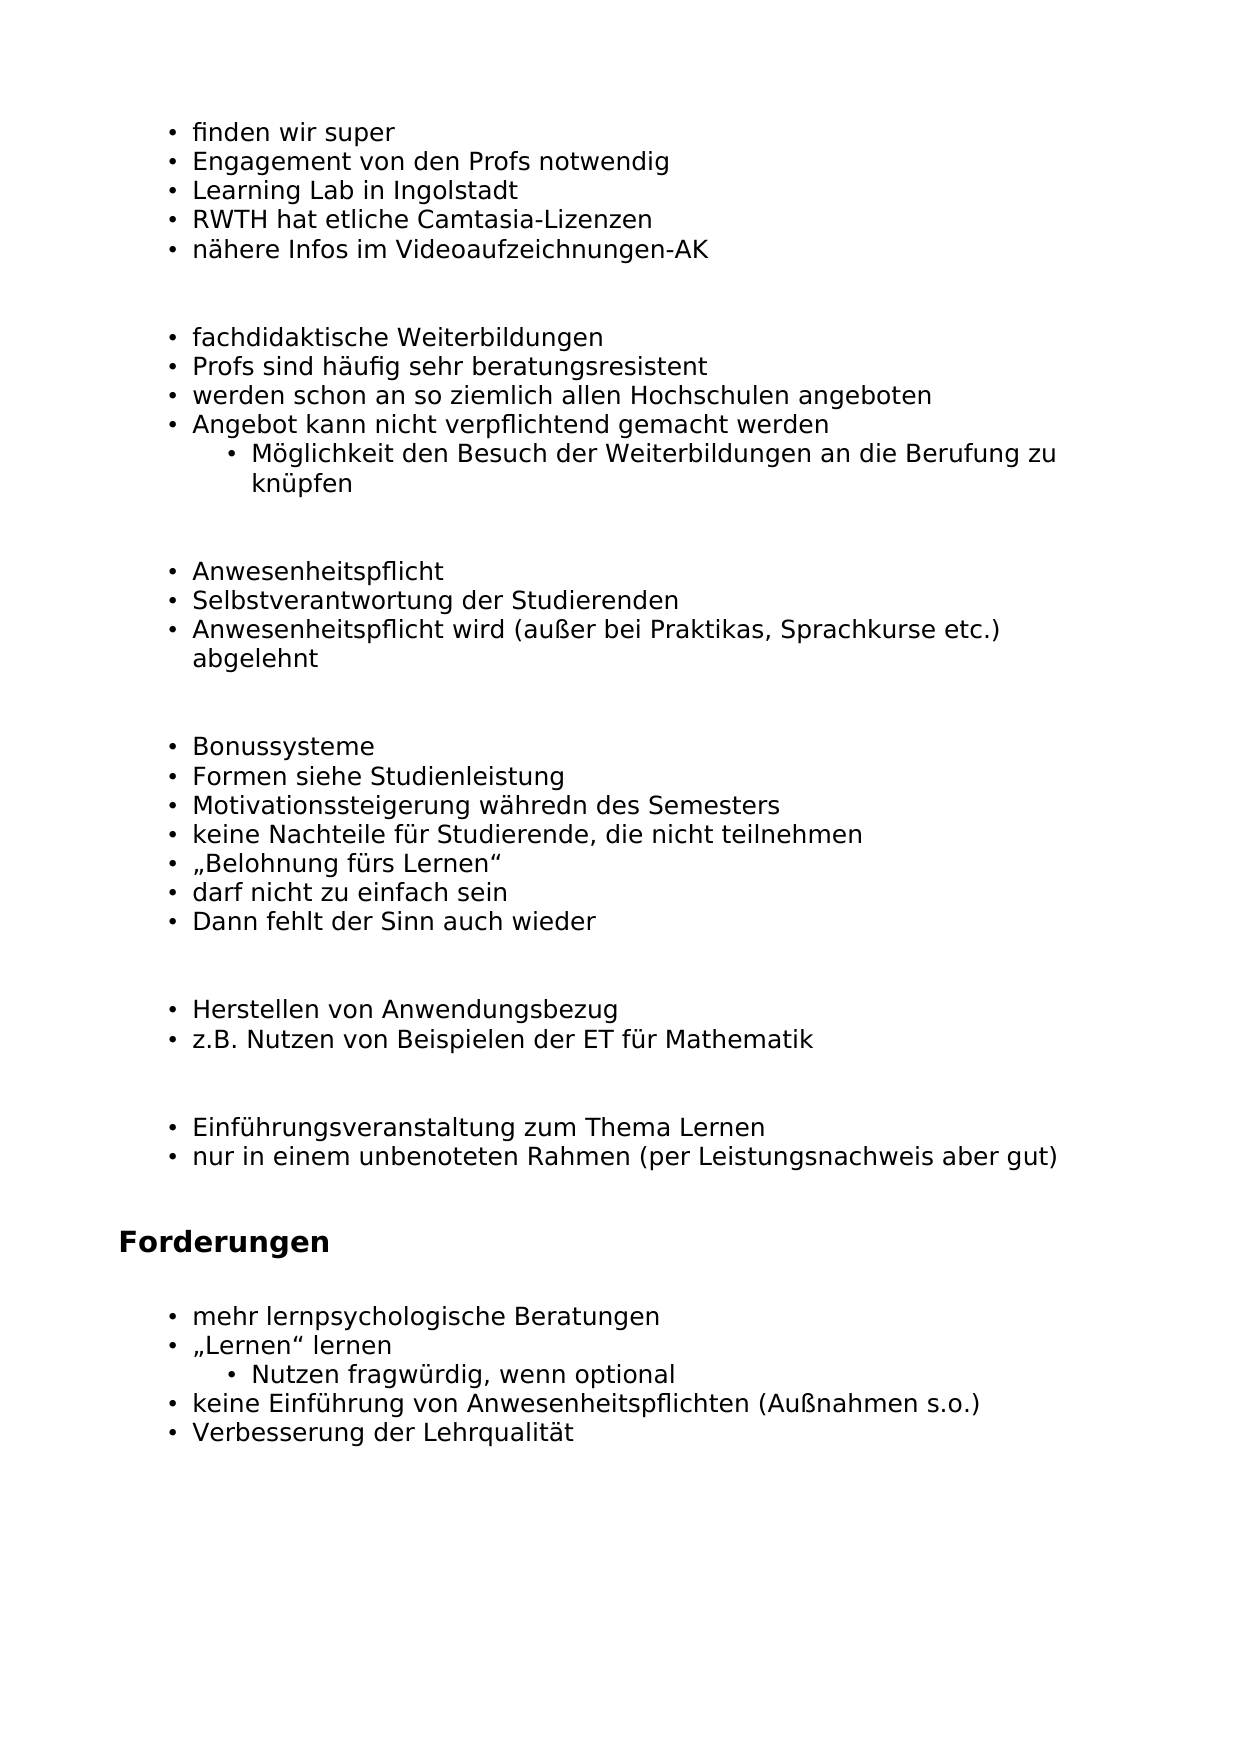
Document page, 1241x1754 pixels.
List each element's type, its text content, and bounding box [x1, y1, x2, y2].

list nähere Infos im Videoaufzeichnungen-AK [177, 235, 1122, 264]
list Engagement von den Profs notwendig [177, 147, 1122, 176]
list nur in einem unbenoteten Rahmen (per Leistungsnachweis aber gut) [177, 1142, 1122, 1171]
list Motivationssteigerung währedn des Semesters [177, 791, 1122, 820]
list Selbstverantwortung der Studierenden [177, 586, 1122, 615]
list z.B. Nutzen von Beispielen der ET für Mathematik [177, 1025, 1122, 1054]
list darf nicht zu einfach sein [177, 878, 1122, 907]
list Verbesserung der Lehrqualität [177, 1418, 1122, 1447]
list „Lernen“ lernen [177, 1331, 1122, 1360]
list Bonussysteme [177, 732, 1122, 762]
list Anwesenheitspflicht wird (außer bei Praktikas, Sprachkurse etc.) abgelehnt [177, 615, 1122, 673]
list Anwesenheitspflicht [177, 557, 1122, 586]
list Dann fehlt der Sinn auch wieder [177, 907, 1122, 937]
list fachdidaktische Weiterbildungen [177, 323, 1122, 352]
list „Belohnung fürs Lernen“ [177, 849, 1122, 878]
list mehr lernpsychologische Beratungen [177, 1302, 1122, 1331]
list Einführungsveranstaltung zum Thema Lernen [177, 1113, 1122, 1142]
list Herstellen von Anwendungsbezug [177, 996, 1122, 1025]
list werden schon an so ziemlich allen Hochschulen angeboten [177, 381, 1122, 410]
list Formen siehe Studienleistung [177, 762, 1122, 791]
list finden wir super [177, 118, 1122, 147]
subtitle Forderungen [118, 1226, 1122, 1260]
list Learning Lab in Ingolstadt [177, 176, 1122, 206]
list Nutzen fragwürdig, wenn optional [236, 1360, 1122, 1389]
list Möglichkeit den Besuch der Weiterbildungen an die Berufung zu knüpfen [236, 439, 1122, 498]
list RWTH hat etliche Camtasia-Lizenzen [177, 206, 1122, 235]
list keine Nachteile für Studierende, die nicht teilnehmen [177, 820, 1122, 849]
list Angebot kann nicht verpflichtend gemacht werden [177, 410, 1122, 439]
list Profs sind häufig sehr beratungsresistent [177, 352, 1122, 381]
list keine Einführung von Anwesenheitspflichten (Außnahmen s.o.) [177, 1389, 1122, 1418]
